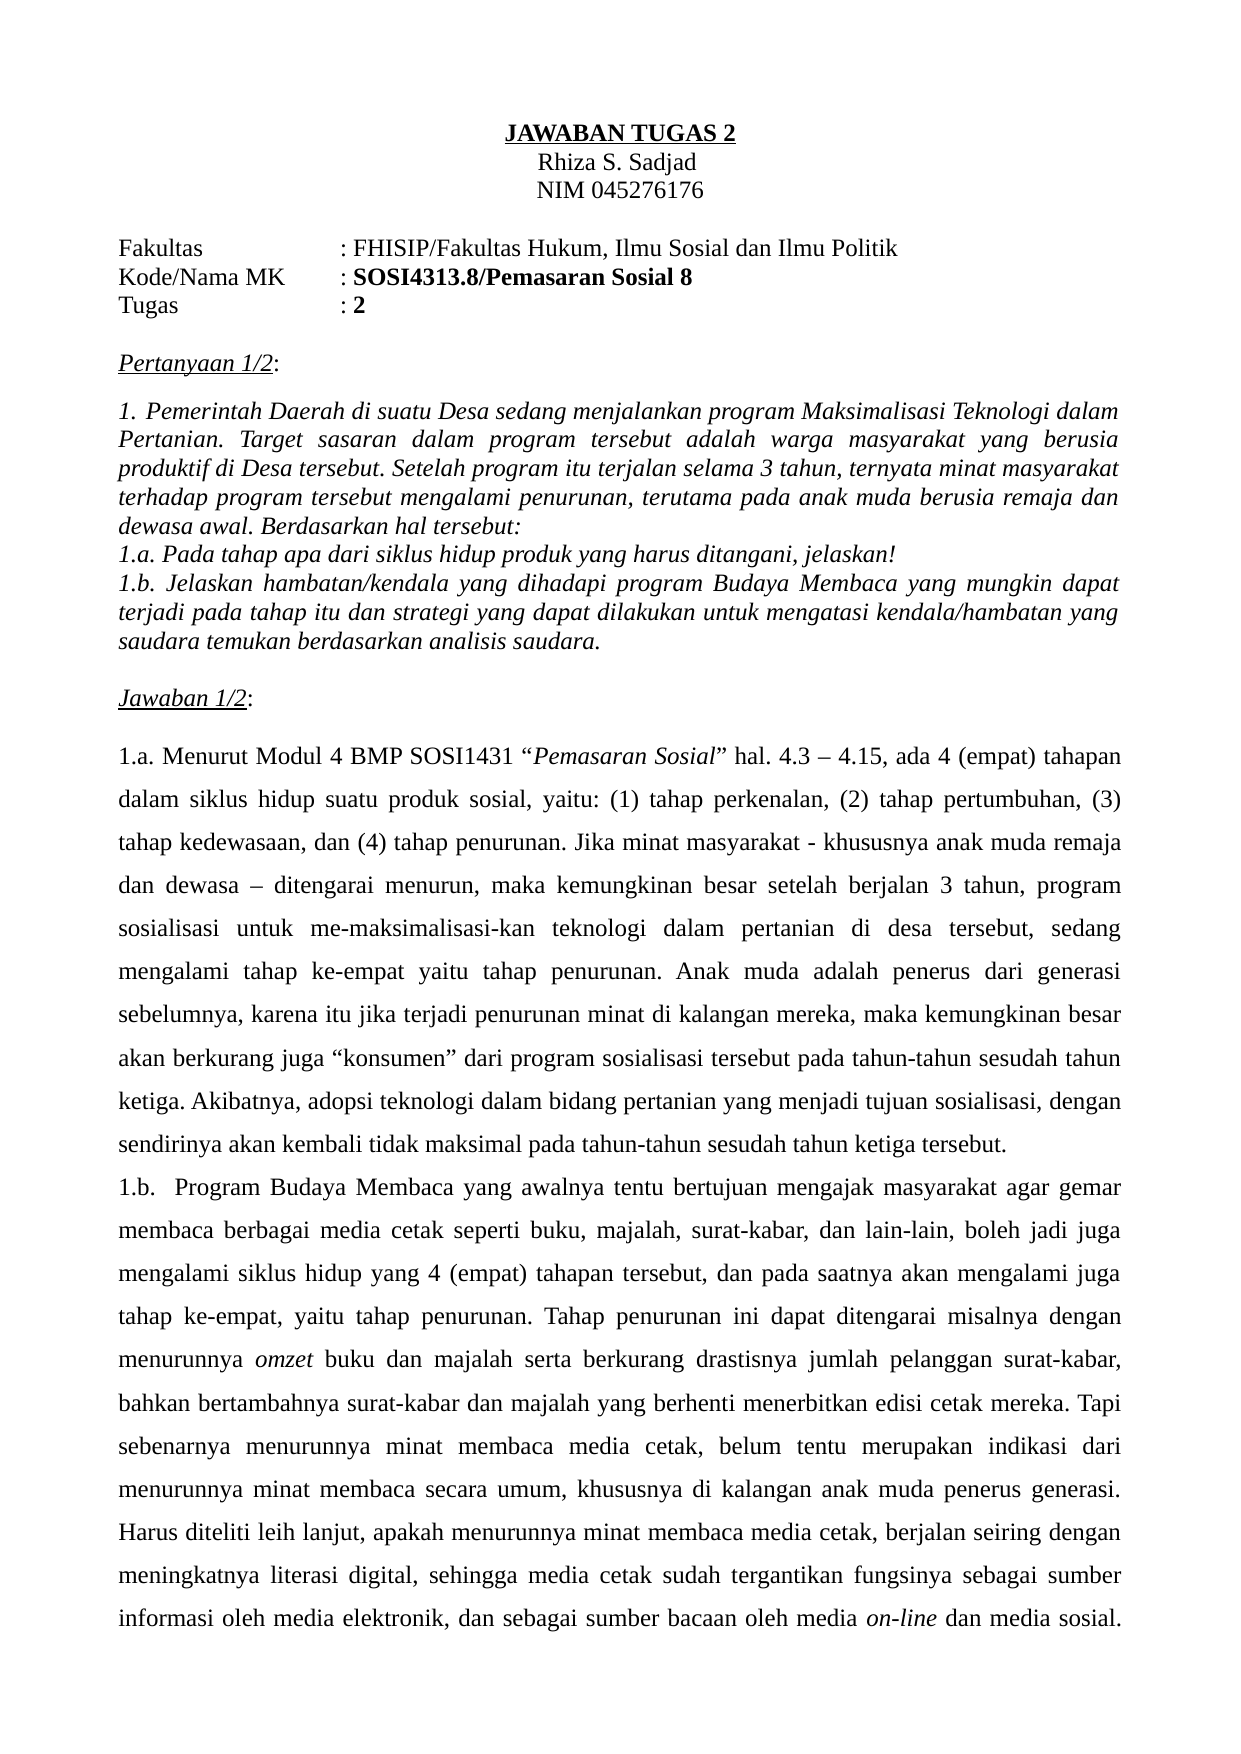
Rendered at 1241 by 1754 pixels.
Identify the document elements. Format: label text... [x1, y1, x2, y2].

text 1.b. Program Budaya Membaca yang awalnya tentu bertujuan mengajak masyarakat agar gemar membaca berbagai media cetak seperti buku, majalah, surat-kabar, dan lain-lain, boleh jadi juga mengalami siklus hidup yang 4 (empat) tahapan tersebut, dan pada saatnya akan mengalami juga tahap ke-empat, yaitu tahap penurunan. Tahap penurunan ini dapat ditengarai misalnya dengan menurunnya omzet buku dan majalah serta berkurang drastisnya jumlah pelanggan surat-kabar, bahkan bertambahnya surat-kabar dan majalah yang berhenti menerbitkan edisi cetak mereka. Tapi sebenarnya menurunnya minat membaca media cetak, belum tentu merupakan indikasi dari menurunnya minat membaca secara umum, khususnya di kalangan anak muda penerus generasi. Harus diteliti leih lanjut, apakah menurunnya minat membaca media cetak, berjalan seiring dengan meningkatnya literasi digital, sehingga media cetak sudah tergantikan fungsinya sebagai sumber informasi oleh media elektronik, dan sebagai sumber bacaan oleh media on-line dan media sosial. [118, 1172, 1122, 1632]
text 1. Pemerintah Daerah di suatu Desa sedang menjalankan program Maksimalisasi Teknologi dalam Pertanian. Target sasaran dalam program tersebut adalah warga masyarakat yang berusia produktif di Desa tersebut. Setelah program itu terjalan selama 3 tahun, ternyata minat masyarakat terhadap program tersebut mengalami penurunan, terutama pada anak muda berusia remaja dan dewasa awal. Berdasarkan hal tersebut: [118, 396, 1122, 539]
text JAWABAN TUGAS 2 [118, 118, 1122, 147]
text 1.b. Jelaskan hambatan/kendala yang dihadapi program Budaya Membaca yang mungkin dapat terjadi pada tahap itu dan strategi yang dapat dilakukan untuk mengatasi kendala/hambatan yang saudara temukan berdasarkan analisis saudara. [118, 568, 1122, 654]
text Pertanyaan 1/2: [118, 348, 1122, 377]
text Jawaban 1/2: [118, 683, 1122, 712]
text Rhiza S. Sadjad [118, 147, 1122, 176]
text Tugas : 2 [118, 291, 1122, 319]
text NIM 045276176 [118, 176, 1122, 204]
text Kode/Nama MK : SOSI4313.8/Pemasaran Sosial 8 [118, 262, 1122, 291]
text Fakultas : FHISIP/Fakultas Hukum, Ilmu Sosial dan Ilmu Politik [118, 233, 1122, 262]
text 1.a. Menurut Modul 4 BMP SOSI1431 “Pemasaran Sosial” hal. 4.3 – 4.15, ada 4 (empat) tahapan dalam siklus hidup suatu produk sosial, yaitu: (1) tahap perkenalan, (2) tahap pertumbuhan, (3) tahap kedewasaan, dan (4) tahap penurunan. Jika minat masyarakat - khususnya anak muda remaja dan dewasa – ditengarai menurun, maka kemungkinan besar setelah berjalan 3 tahun, program sosialisasi untuk me-maksimalisasi-kan teknologi dalam pertanian di desa tersebut, sedang mengalami tahap ke-empat yaitu tahap penurunan. Anak muda adalah penerus dari generasi sebelumnya, karena itu jika terjadi penurunan minat di kalangan mereka, maka kemungkinan besar akan berkurang juga “konsumen” dari program sosialisasi tersebut pada tahun-tahun sesudah tahun ketiga. Akibatnya, adopsi teknologi dalam bidang pertanian yang menjadi tujuan sosialisasi, dengan sendirinya akan kembali tidak maksimal pada tahun-tahun sesudah tahun ketiga tersebut. [118, 741, 1122, 1158]
text 1.a. Pada tahap apa dari siklus hidup produk yang harus ditangani, jelaskan! [118, 539, 1122, 568]
